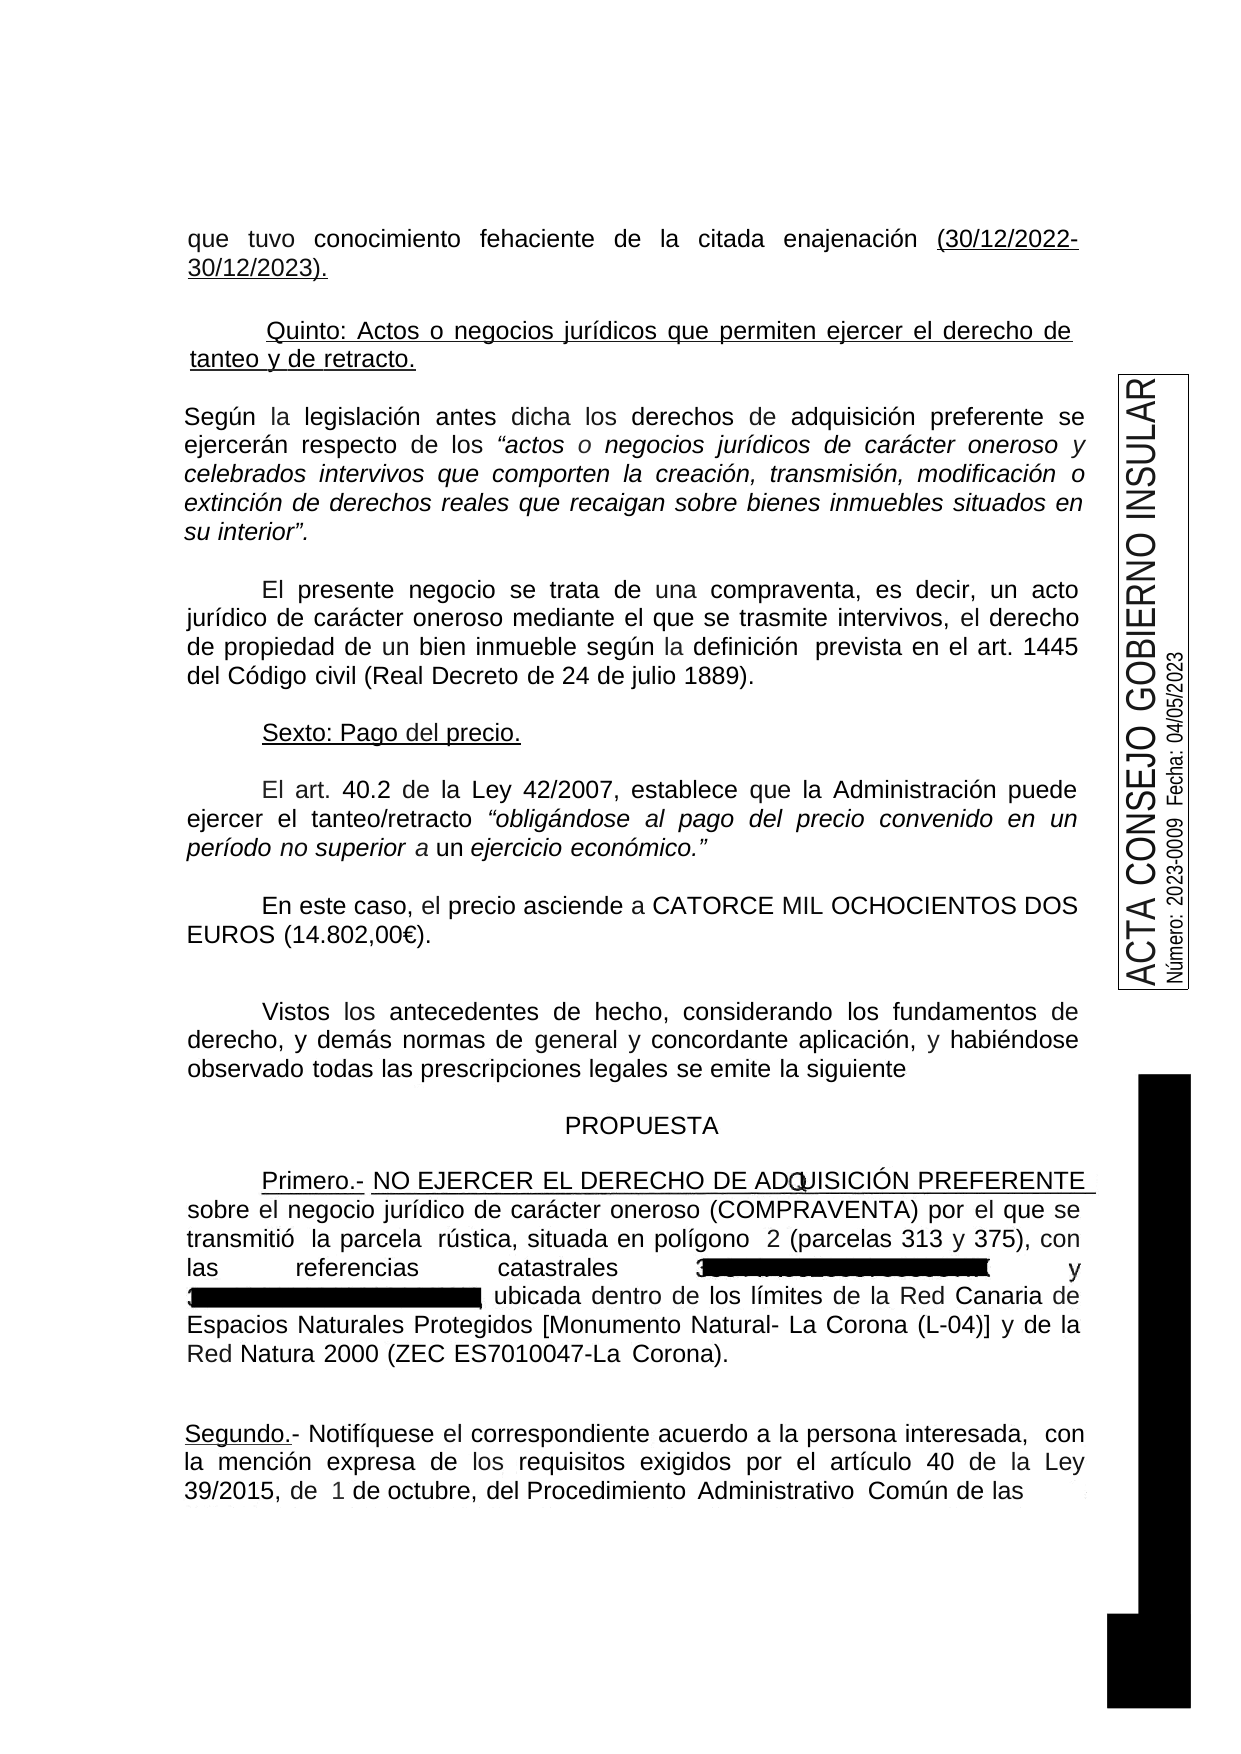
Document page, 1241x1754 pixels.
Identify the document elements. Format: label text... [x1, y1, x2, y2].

text El art. 40.2 de la Ley 42/2007, establece que la Administración puede ejercer el tanteo/retracto “obligándose al pago del precio convenido en un período no superior a un ejercicio económico.” [187, 776, 1077, 862]
text que tuvo conocimiento fehaciente de la citada enajenación (30/12/2022- 30/12/2023). [187, 224, 1079, 282]
text Número: 2023-0009 Fecha: 04/05/2023 [1163, 378, 1186, 989]
text ubicada dentro de los límites de la Red Canaria de Espacios Naturales Protegidos [Monumento Natural- La Corona (L-04)] y de la Red Natura 2000 (ZEC ES7010047-La Corona). [186, 1281, 1080, 1368]
text En este caso, el precio asciende a CATORCE MIL OCHOCIENTOS DOS EUROS (14.802,00€). [186, 891, 1079, 948]
text Según la legislación antes dicha los derechos de adquisición preferente se ejercerán respecto de los “actos o negocios jurídicos de carácter oneroso y celebrados intervivos que comporten la creación, transmisión, modificación o extinción de derechos reales que recaigan sobre bienes inmuebles situados en su interior”. [184, 402, 1085, 545]
text Segundo.- Notifíquese el correspondiente acuerdo a la persona interesada, con la mención expresa de los requisitos exigidos por el artículo 40 de la Ley 39/2015, de 1 de octubre, del Procedimiento Administrativo Común de las [184, 1418, 1085, 1505]
text sobre el negocio jurídico de carácter oneroso (COMPRAVENTA) por el que se transmitió la parcela rústica, situada en polígono 2 (parcelas 313 y 375), con las referencias catastrales [186, 1195, 1081, 1281]
text Sexto: Pago del precio. [262, 718, 1118, 747]
text Quinto: Actos o negocios jurídicos que permiten ejercer el derecho de tanteo y de retracto. [189, 316, 1073, 373]
text ACTA CONSEJO GOBIERNO INSULAR [1119, 376, 1162, 989]
text Primero.- NO EJERCER EL DERECHO DE AD UISICIÓN PREFERENTE [261, 1166, 1232, 1195]
picture [182, 1058, 1192, 1709]
text PROPUESTA [198, 1111, 1085, 1140]
text Vistos los antecedentes de hecho, considerando los fundamentos de derecho, y demás normas de general y concordante aplicación, y habiéndose observado todas las prescripciones legales se emite la siguiente [187, 997, 1079, 1083]
text El presente negocio se trata de una compraventa, es decir, un acto jurídico de carácter oneroso mediante el que se trasmite intervivos, el derecho de propiedad de un bien inmueble según la definición prevista en el art. 1445 del Código civil (Real Decreto de 24 de julio 1889). [187, 574, 1079, 689]
text [1189, 718, 1232, 747]
